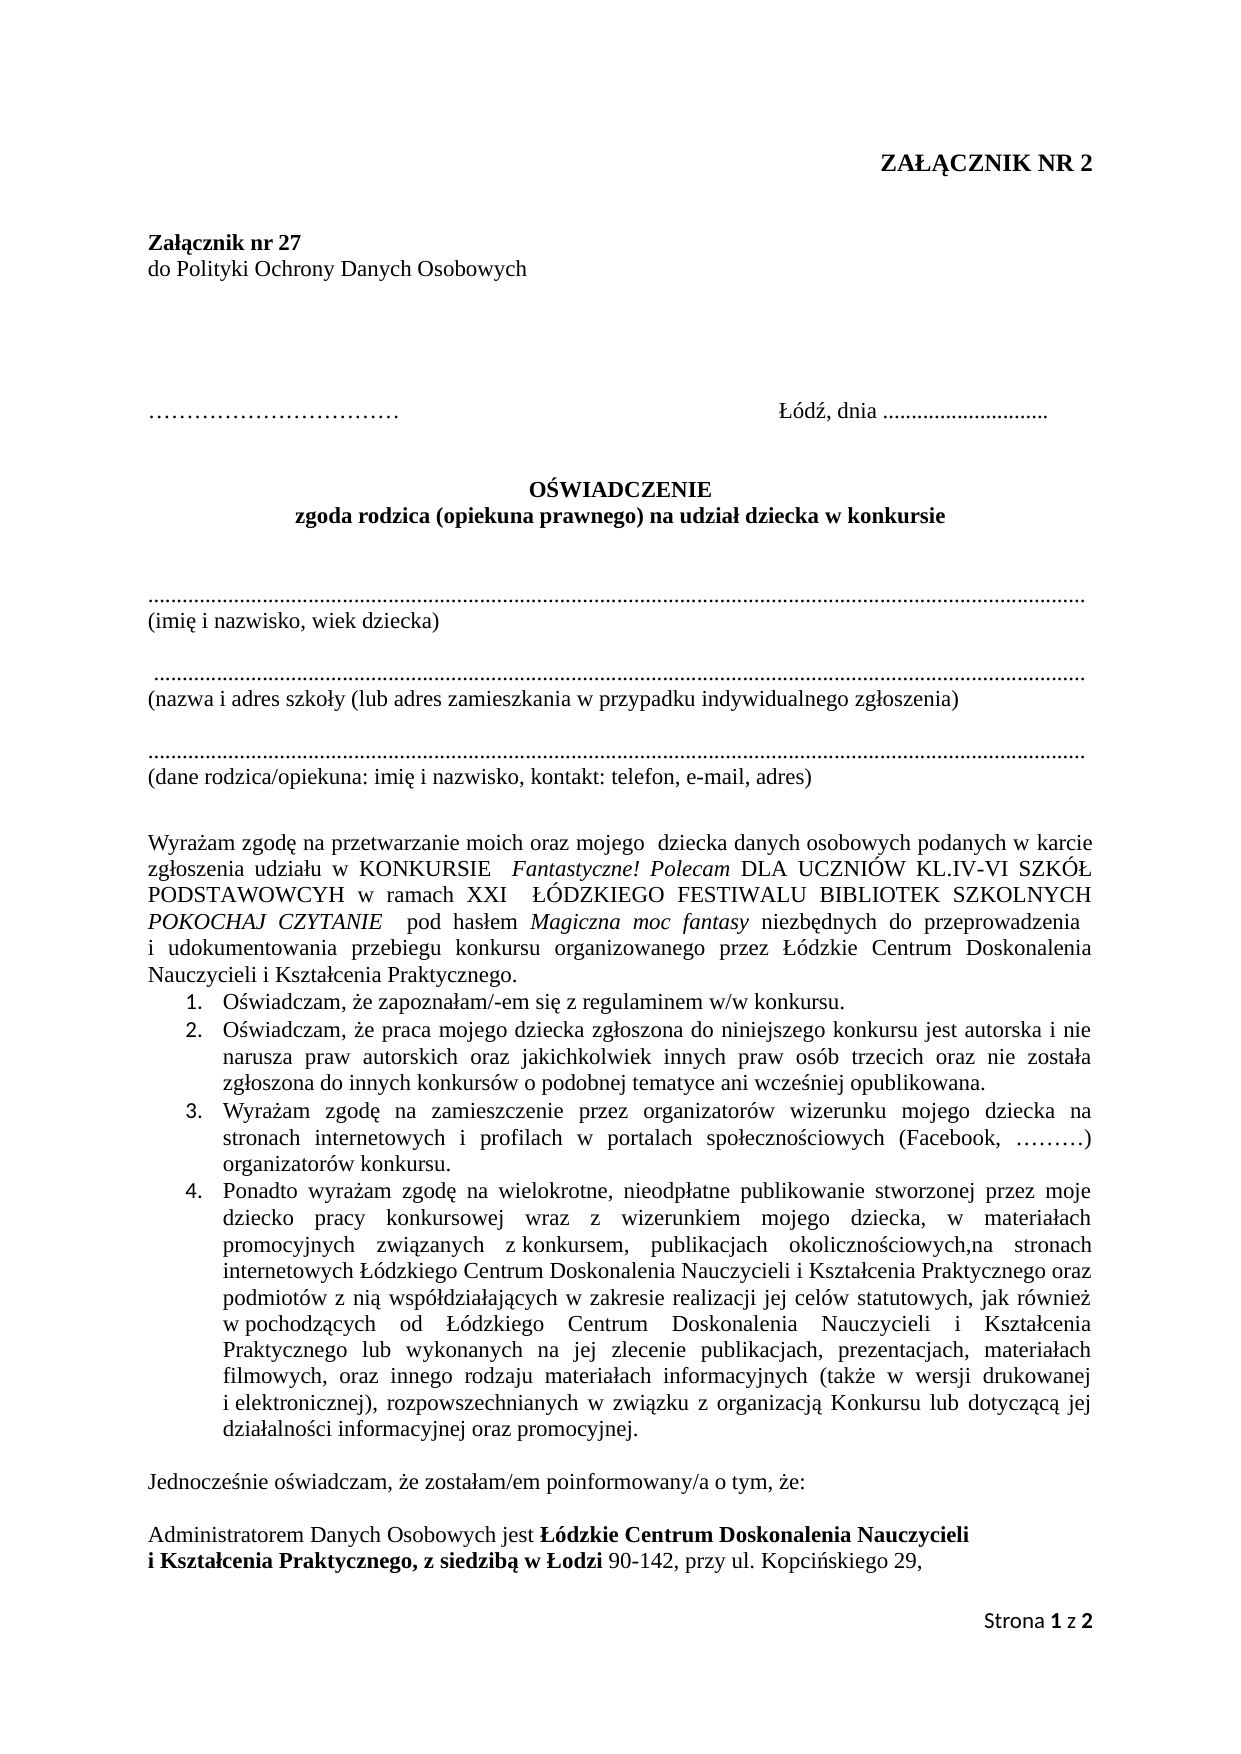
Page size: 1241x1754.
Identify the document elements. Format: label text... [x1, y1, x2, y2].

text .................................................................................................................................................................... [148, 737, 1093, 763]
text (dane rodzica/opiekuna: imię i nazwisko, kontakt: telefon, e-mail, adres) [148, 763, 1093, 789]
text Załącznik nr 27 [148, 229, 1093, 255]
text ................................................................................................................................................................... [148, 659, 1093, 685]
text (nazwa i adres szkoły (lub adres zamieszkania w przypadku indywidualnego zgłoszenia) [148, 685, 1093, 712]
text OŚWIADCZENIE [148, 476, 1093, 502]
text do Polityki Ochrony Danych Osobowych [148, 255, 1093, 282]
text …………………………… Łódź, dnia ............................. [148, 397, 1093, 423]
list Ponadto wyrażam zgodę na wielokrotne, nieodpłatne publikowanie stworzonej przez moje dziecko pracy konkursowej wraz z wizerunkiem mojego dziecka, w materiałach promocyjnych związanych z konkursem, publikacjach okolicznościowych,na stronach internetowych Łódzkiego Centrum Doskonalenia Nauczycieli i Kształcenia Praktycznego oraz podmiotów z nią współdziałających w zakresie realizacji jej celów statutowych, jak również w pochodzących od Łódzkiego Centrum Doskonalenia Nauczycieli i Kształcenia Praktycznego lub wykonanych na jej zlecenie publikacjach, prezentacjach, materiałach filmowych, oraz innego rodzaju materiałach informacyjnych (także w wersji drukowanej i elektronicznej), rozpowszechnianych w związku z organizacją Konkursu lub dotyczącą jej działalności informacyjnej oraz promocyjnej. [185, 1176, 1093, 1442]
text .................................................................................................................................................................... [148, 581, 1093, 608]
text (imię i nazwisko, wiek dziecka) [148, 608, 1093, 634]
text ZAŁĄCZNIK NR 2 [148, 148, 1093, 176]
list Oświadczam, że praca mojego dziecka zgłoszona do niniejszego konkursu jest autorska i nie narusza praw autorskich oraz jakichkolwiek innych praw osób trzecich oraz nie została zgłoszona do innych konkursów o podobnej tematyce ani wcześniej opublikowana. [185, 1015, 1093, 1096]
list Oświadczam, że zapoznałam/-em się z regulaminem w/w konkursu. [185, 987, 1093, 1015]
text Administratorem Danych Osobowych jest Łódzkie Centrum Doskonalenia Nauczycieli i Kształcenia Praktycznego, z siedzibą w Łodzi 90-142, przy ul. Kopcińskiego 29, [148, 1521, 1093, 1573]
text Wyrażam zgodę na przetwarzanie moich oraz mojego dziecka danych osobowych podanych w karcie zgłoszenia udziału w KONKURSIE Fantastyczne! Polecam DLA UCZNIÓW KL.IV-VI SZKÓŁ PODSTAWOWCYH w ramach XXI ŁÓDZKIEGO FESTIWALU BIBLIOTEK SZKOLNYCH POKOCHAJ CZYTANIE pod hasłem Magiczna moc fantasy niezbędnych do przeprowadzenia i udokumentowania przebiegu konkursu organizowanego przez Łódzkie Centrum Doskonalenia Nauczycieli i Kształcenia Praktycznego. [148, 829, 1093, 987]
list Wyrażam zgodę na zamieszczenie przez organizatorów wizerunku mojego dziecka na stronach internetowych i profilach w portalach społecznościowych (Facebook, ………) organizatorów konkursu. [185, 1096, 1093, 1176]
text Jednocześnie oświadczam, że zostałam/em poinformowany/a o tym, że: [148, 1468, 1093, 1494]
text zgoda rodzica (opiekuna prawnego) na udział dziecka w konkursie [148, 502, 1093, 528]
